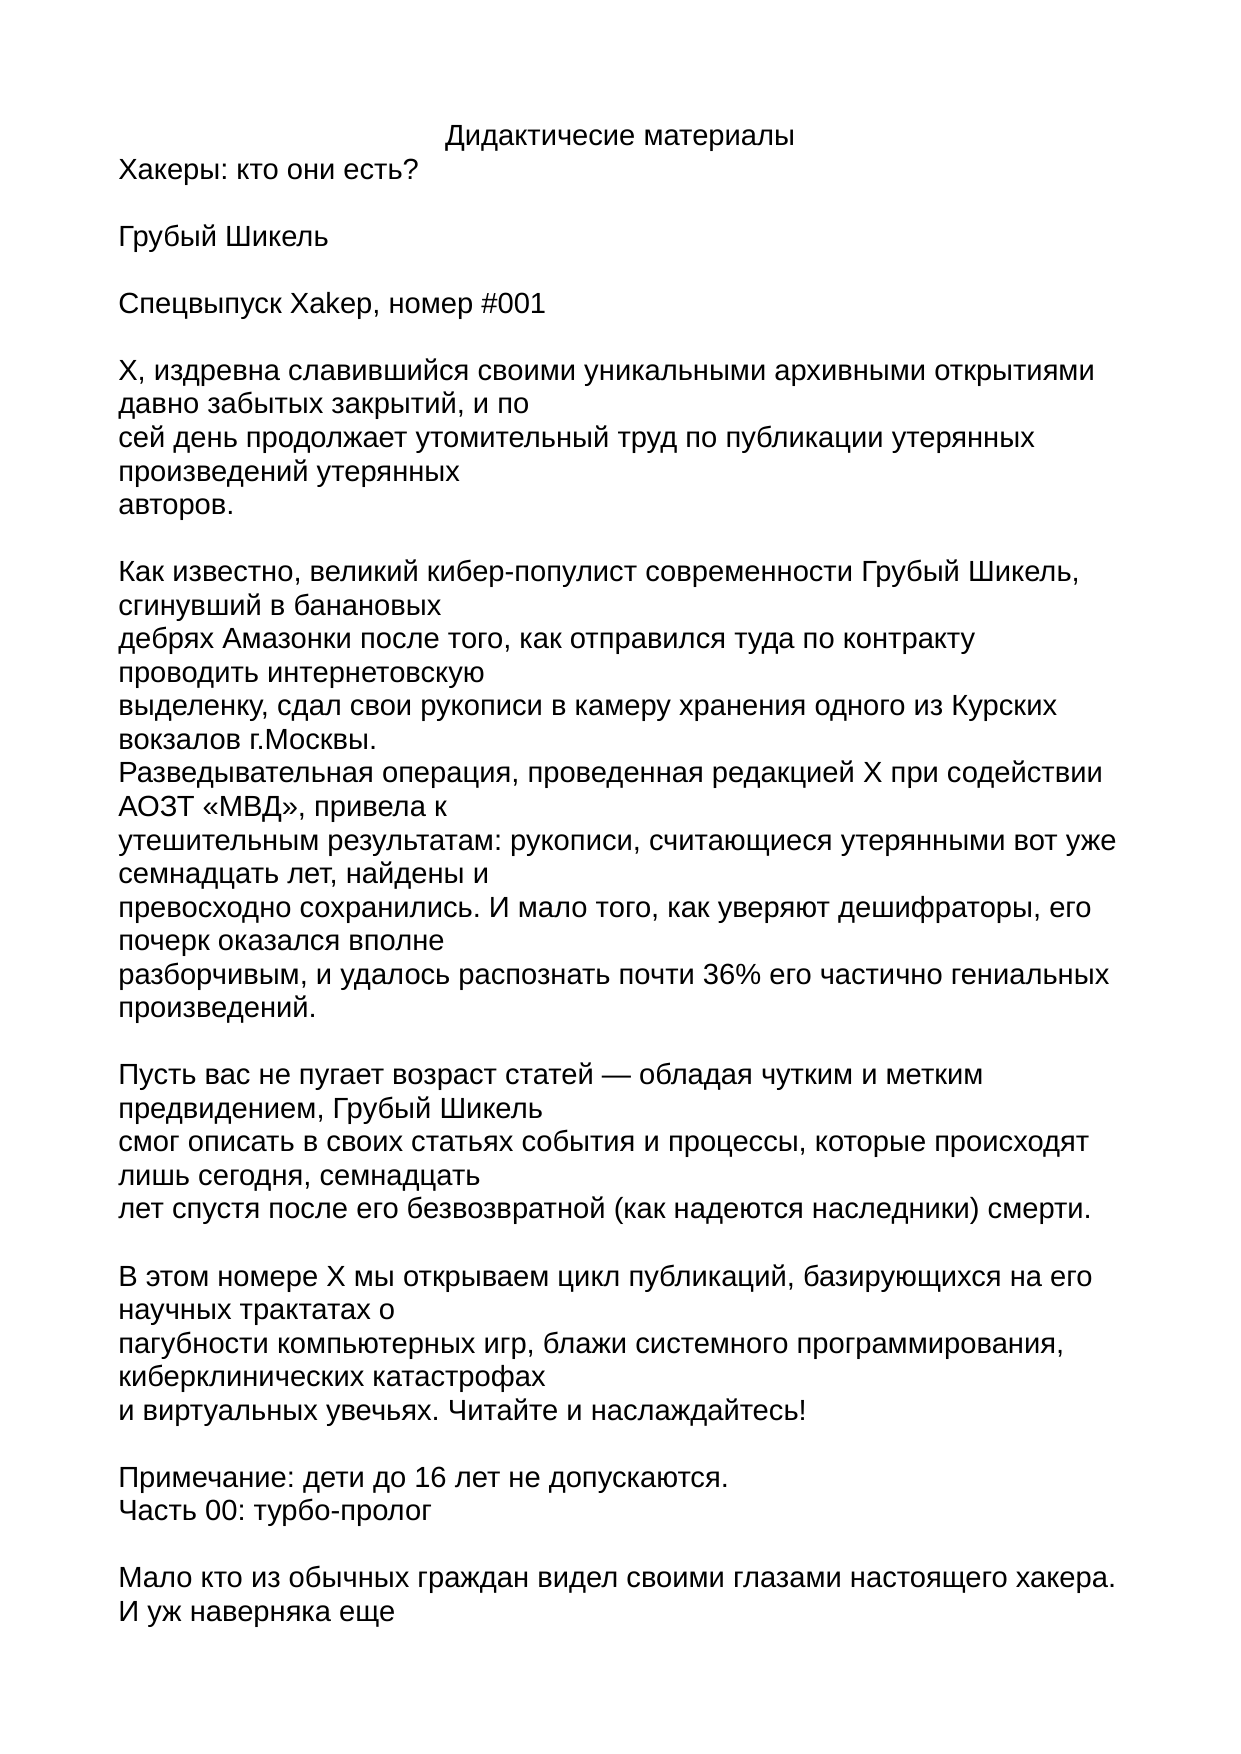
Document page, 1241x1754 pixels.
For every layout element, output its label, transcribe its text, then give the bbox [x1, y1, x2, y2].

text выделенку, сдал свои рукописи в камеру хранения одного из Курских вокзалов г.Москвы. [118, 688, 1122, 755]
text пагубности компьютерных игр, блажи системного программирования, киберклинических катастрофах [118, 1326, 1122, 1393]
text Х, издревна славившийся своими уникальными архивными открытиями давно забытых закрытий, и по [118, 353, 1122, 420]
text Пусть вас не пугает возраст статей — обладая чутким и метким предвидением, Грубый Шикель [118, 1057, 1122, 1124]
text В этом номере Х мы открываем цикл публикаций, базирующихся на его научных трактатах о [118, 1258, 1122, 1326]
text Как известно, великий кибер-популист современности Грубый Шикель, сгинувший в банановых [118, 554, 1122, 621]
text Разведывательная операция, проведенная редакцией Х при содействии АОЗТ «МВД», привела к [118, 755, 1122, 822]
text Примечание: дети до 16 лет не допускаются. [118, 1460, 1122, 1493]
text смог описать в своих статьях события и процессы, которые происходят лишь сегодня, семнадцать [118, 1124, 1122, 1191]
text Мало кто из обычных граждан видел своими глазами настоящего хакера. И уж наверняка еще [118, 1560, 1122, 1627]
text разборчивым, и удалось распознать почти 36% его частично гениальных произведений. [118, 957, 1122, 1024]
text лет спустя после его безвозвратной (как надеются наследники) смерти. [118, 1191, 1122, 1225]
text сей день продолжает утомительный труд по публикации утерянных произведений утерянных [118, 420, 1122, 487]
text Часть 00: турбо-пролог [118, 1493, 1122, 1527]
text превосходно сохранились. И мало того, как уверяют дешифраторы, его почерк оказался вполне [118, 889, 1122, 957]
text дебрях Амазонки после того, как отправился туда по контракту проводить интернетовскую [118, 621, 1122, 688]
text Дидактичесие материалы [118, 118, 1122, 152]
text утешительным результатам: рукописи, считающиеся утерянными вот уже семнадцать лет, найдены и [118, 822, 1122, 889]
text авторов. [118, 487, 1122, 521]
text Хакеры: кто они есть? [118, 152, 1122, 185]
text и виртуальных увечьях. Читайте и наслаждайтесь! [118, 1393, 1122, 1426]
text Спецвыпуск Xakep, номер #001 [118, 286, 1122, 319]
text Грубый Шикель [118, 219, 1122, 252]
